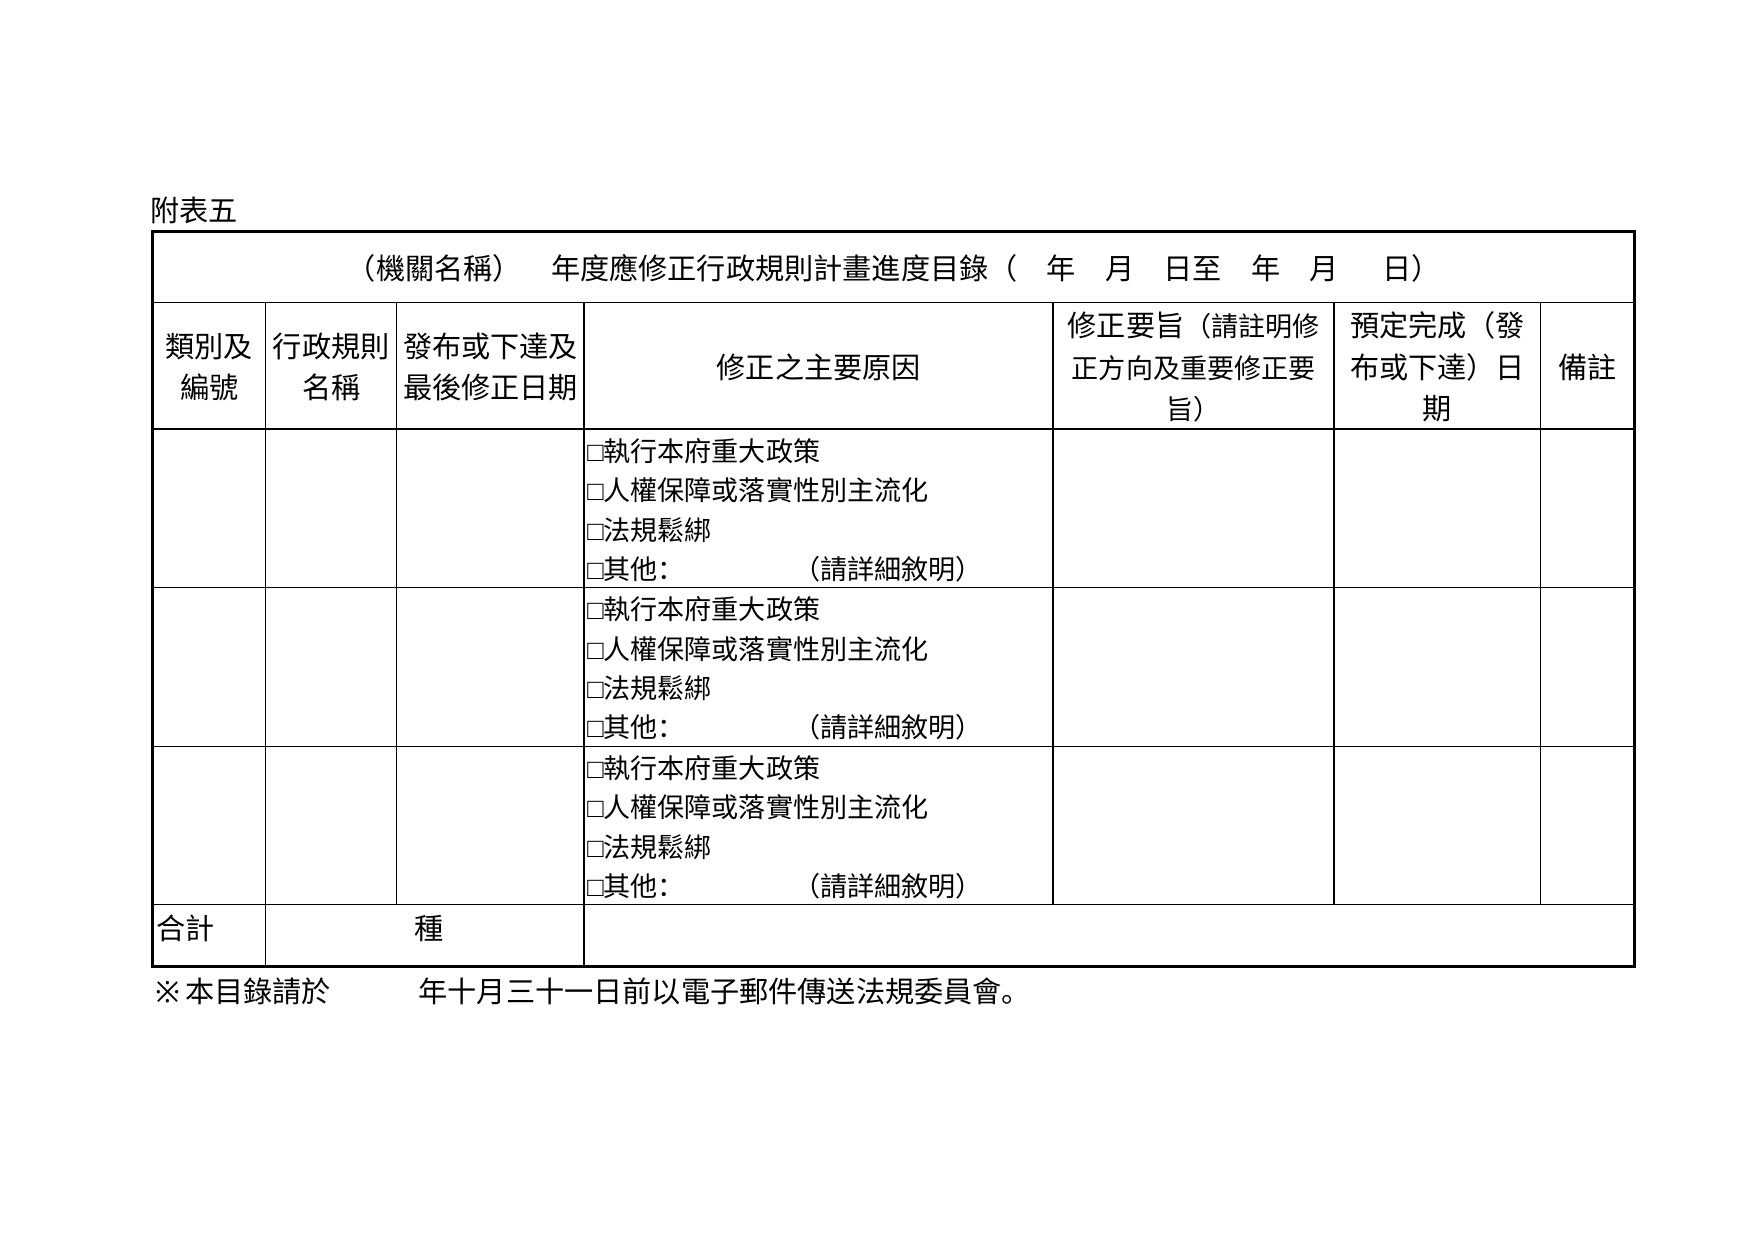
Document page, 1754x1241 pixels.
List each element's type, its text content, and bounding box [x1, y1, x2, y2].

table_cell 修正要旨（請註明修正方向及重要修正要旨） [1054, 303, 1333, 428]
table_cell [266, 747, 396, 904]
table_cell [154, 588, 265, 746]
table_cell [154, 430, 265, 587]
table_cell [585, 905, 1633, 965]
table_cell 行政規則名稱 [266, 303, 396, 428]
table_cell 合計 [154, 905, 265, 965]
text ※本目錄請於 年十月三十一日前以電子郵件傳送法規委員會。 [150, 968, 1604, 1011]
table_cell □執行本府重大政策 □人權保障或落實性別主流化 □法規鬆綁 □其他： （請詳細敘明） [585, 747, 1052, 904]
table_header （機關名稱） 年度應修正行政規則計畫進度目錄（ 年 月 日至 年 月 日） [154, 233, 1633, 302]
table_cell [154, 747, 265, 904]
table_cell [1054, 747, 1333, 904]
table_cell □執行本府重大政策 □人權保障或落實性別主流化 □法規鬆綁 □其他： （請詳細敘明） [585, 430, 1052, 587]
table_cell [397, 588, 583, 746]
table_cell [1541, 747, 1633, 904]
table_cell 修正之主要原因 [585, 303, 1052, 428]
table_cell 類別及編號 [154, 303, 265, 428]
table_cell [266, 430, 396, 587]
table_cell [397, 430, 583, 587]
table_cell 種 [266, 905, 583, 965]
table_cell [1335, 747, 1540, 904]
table_cell [1054, 588, 1333, 746]
table_cell [266, 588, 396, 746]
table_cell [1541, 588, 1633, 746]
table_cell [1335, 430, 1540, 587]
table_cell 預定完成（發布或下達）日期 [1335, 303, 1540, 428]
table_cell [1054, 430, 1333, 587]
text 附表五 [150, 187, 1604, 229]
table_cell [1335, 588, 1540, 746]
table_cell [1541, 430, 1633, 587]
table_cell 發布或下達及最後修正日期 [397, 303, 583, 428]
table_cell [397, 747, 583, 904]
table_cell 備註 [1541, 303, 1633, 428]
table_cell □執行本府重大政策 □人權保障或落實性別主流化 □法規鬆綁 □其他： （請詳細敘明） [585, 588, 1052, 746]
